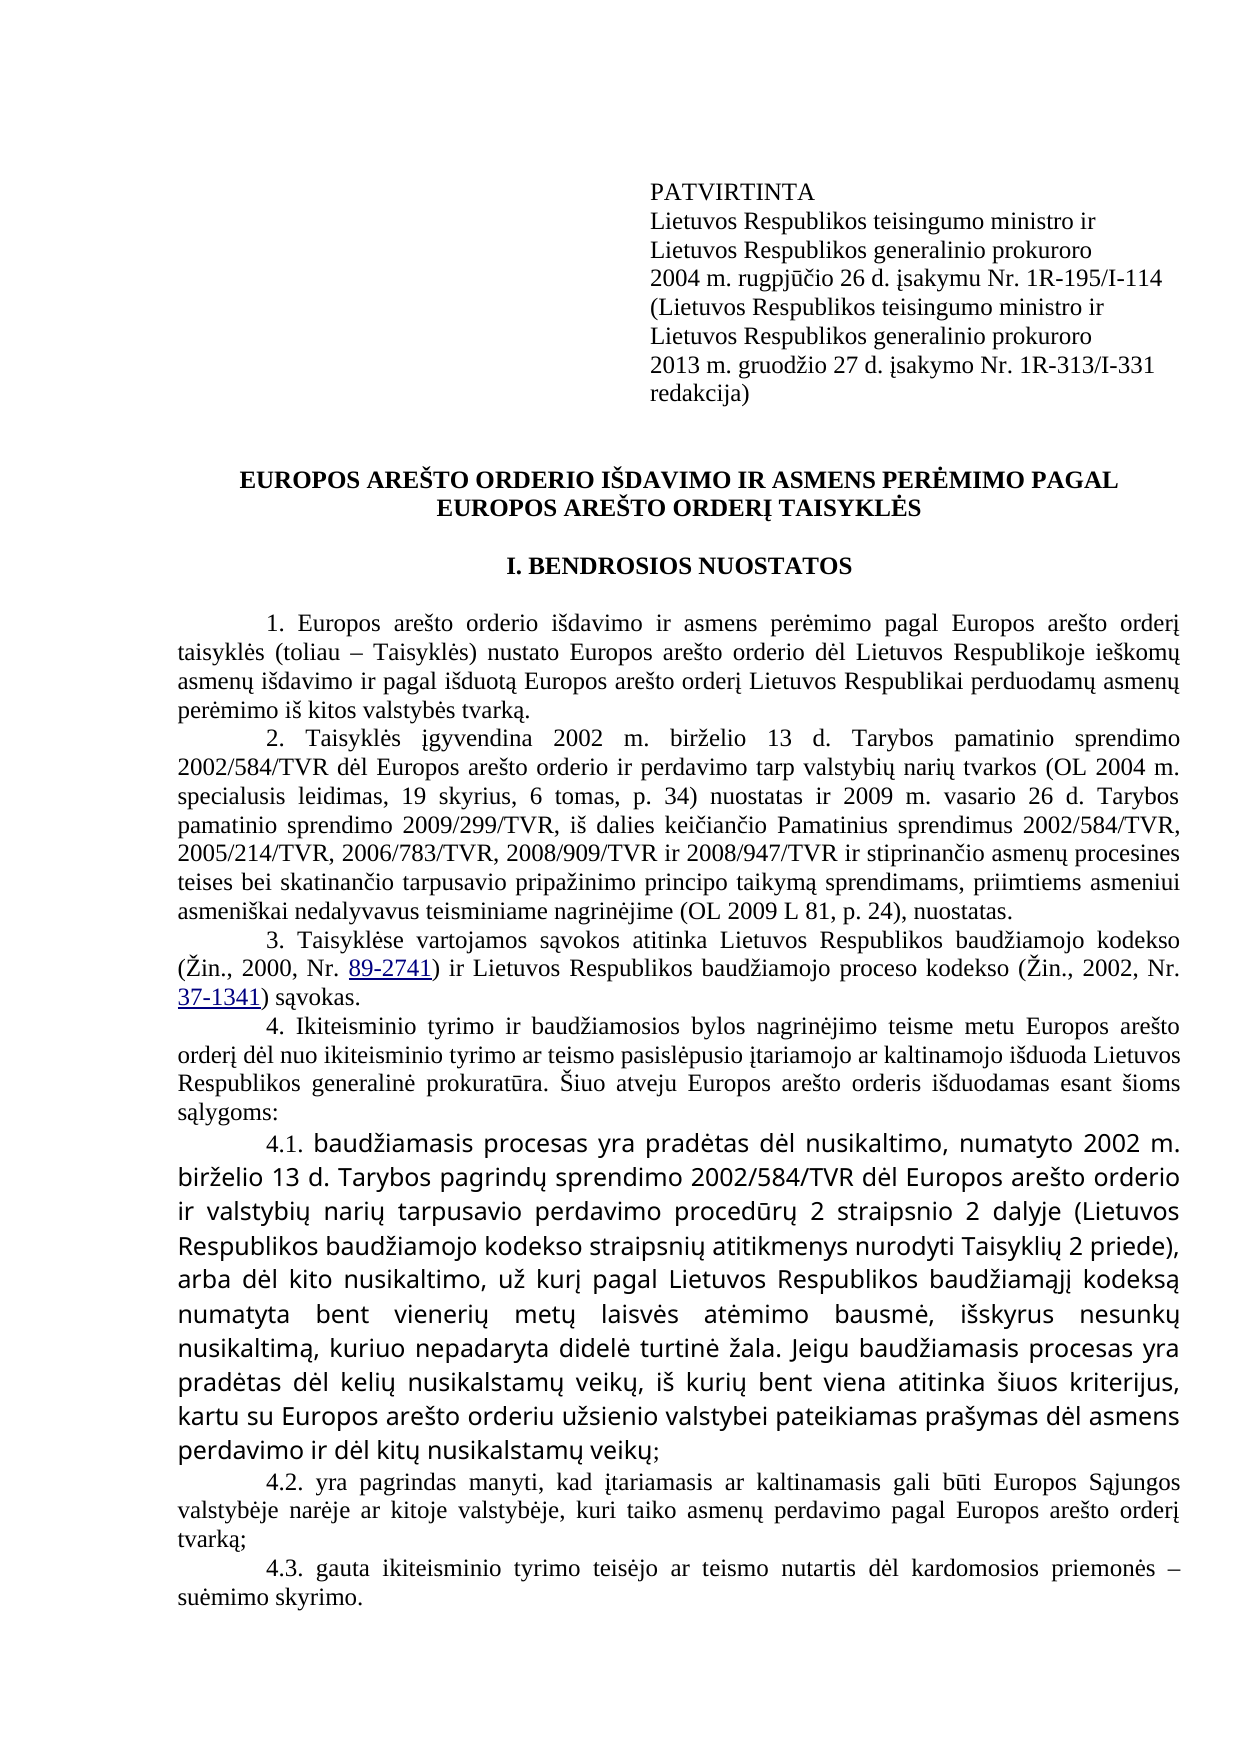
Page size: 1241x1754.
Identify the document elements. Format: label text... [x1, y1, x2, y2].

text Lietuvos Respublikos generalinio prokuroro [650, 235, 1181, 263]
text 2013 m. gruodžio 27 d. įsakymo Nr. 1R-313/I-331 [650, 350, 1181, 378]
text (Lietuvos Respublikos teisingumo ministro ir [650, 292, 1181, 321]
text 2004 m. rugpjūčio 26 d. įsakymu Nr. 1R-195/I-114 [650, 263, 1181, 292]
text 2. Taisyklės įgyvendina 2002 m. birželio 13 d. Tarybos pamatinio sprendimo 2002/584/TVR dėl Europos arešto orderio ir perdavimo tarp valstybių narių tvarkos (OL 2004 m. specialusis leidimas, 19 skyrius, 6 tomas, p. 34) nuostatas ir 2009 m. vasario 26 d. Tarybos pamatinio sprendimo 2009/299/TVR, iš dalies keičiančio Pamatinius sprendimus 2002/584/TVR, 2005/214/TVR, 2006/783/TVR, 2008/909/TVR ir 2008/947/TVR ir stiprinančio asmenų procesines teises bei skatinančio tarpusavio pripažinimo principo taikymą sprendimams, priimtiems asmeniui asmeniškai nedalyvavus teisminiame nagrinėjime (OL 2009 L 81, p. 24), nuostatas. [177, 723, 1181, 925]
text PATVIRTINTA [650, 177, 1181, 206]
text I. BENDROSIOS NUOSTATOS [177, 551, 1181, 580]
text Lietuvos Respublikos generalinio prokuroro [650, 321, 1181, 350]
text 3. Taisyklėse vartojamos sąvokos atitinka Lietuvos Respublikos baudžiamojo kodekso (Žin., 2000, Nr. 89-2741) ir Lietuvos Respublikos baudžiamojo proceso kodekso (Žin., 2002, Nr. 37-1341) sąvokas. [177, 925, 1181, 1011]
text 4. Ikiteisminio tyrimo ir baudžiamosios bylos nagrinėjimo teisme metu Europos arešto orderį dėl nuo ikiteisminio tyrimo ar teismo pasislėpusio įtariamojo ar kaltinamojo išduoda Lietuvos Respublikos generalinė prokuratūra. Šiuo atveju Europos arešto orderis išduodamas esant šioms sąlygoms: [177, 1011, 1181, 1126]
text 1. Europos arešto orderio išdavimo ir asmens perėmimo pagal Europos arešto orderį taisyklės (toliau – Taisyklės) nustato Europos arešto orderio dėl Lietuvos Respublikoje ieškomų asmenų išdavimo ir pagal išduotą Europos arešto orderį Lietuvos Respublikai perduodamų asmenų perėmimo iš kitos valstybės tvarką. [177, 608, 1181, 723]
text EUROPOS AREŠTO ORDERIO IŠDAVIMO IR ASMENS PERĖMIMO PAGAL EUROPOS AREŠTO ORDERĮ TAISYKLĖS [177, 465, 1181, 522]
text 4.1. baudžiamasis procesas yra pradėtas dėl nusikaltimo, numatyto 2002 m. birželio 13 d. Tarybos pagrindų sprendimo 2002/584/TVR dėl Europos arešto orderio ir valstybių narių tarpusavio perdavimo procedūrų 2 straipsnio 2 dalyje (Lietuvos Respublikos baudžiamojo kodekso straipsnių atitikmenys nurodyti Taisyklių 2 priede), arba dėl kito nusikaltimo, už kurį pagal Lietuvos Respublikos baudžiamąjį kodeksą numatyta bent vienerių metų laisvės atėmimo bausmė, išskyrus nesunkų nusikaltimą, kuriuo nepadaryta didelė turtinė žala. Jeigu baudžiamasis procesas yra pradėtas dėl kelių nusikalstamų veikų, iš kurių bent viena atitinka šiuos kriterijus, kartu su Europos arešto orderiu užsienio valstybei pateikiamas prašymas dėl asmens perdavimo ir dėl kitų nusikalstamų veikų; [177, 1126, 1181, 1467]
text Lietuvos Respublikos teisingumo ministro ir [650, 206, 1181, 235]
text 4.3. gauta ikiteisminio tyrimo teisėjo ar teismo nutartis dėl kardomosios priemonės – suėmimo skyrimo. [177, 1553, 1181, 1610]
text 4.2. yra pagrindas manyti, kad įtariamasis ar kaltinamasis gali būti Europos Sąjungos valstybėje narėje ar kitoje valstybėje, kuri taiko asmenų perdavimo pagal Europos arešto orderį tvarką; [177, 1467, 1181, 1553]
text redakcija) [650, 378, 1181, 407]
